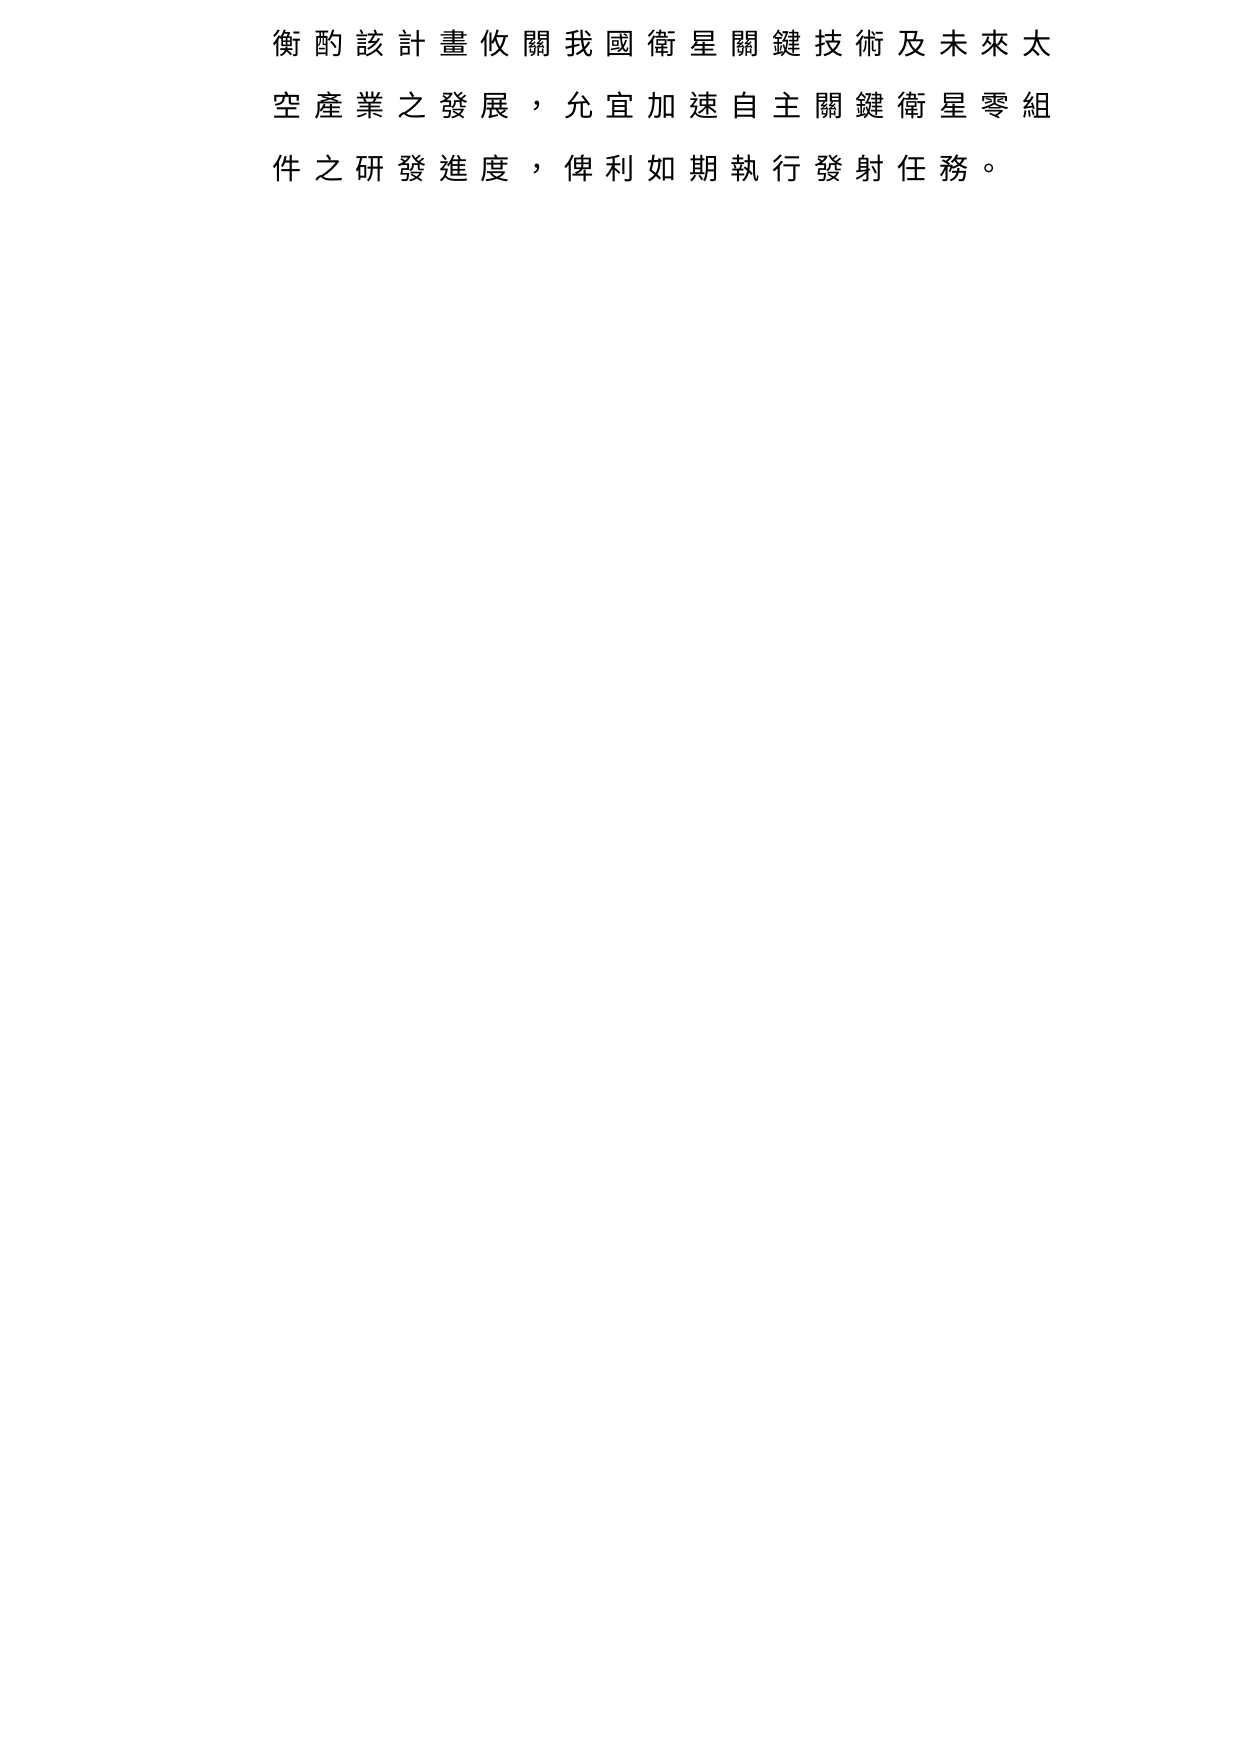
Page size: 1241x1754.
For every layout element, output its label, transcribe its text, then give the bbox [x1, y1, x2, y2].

text 綜上，國科院112年度補助國家太空中心辦理「遙測衛星星系計畫」，主要發展先導型高解析度光學遙測衛星、超高解析度智能遙測衛星及合成孔徑雷達衛星共計10枚遙測衛星，組成完整衛星星系，並建立台灣太空關鍵產業；惟截至111年7月底，福衛八號第1枚衛星15項自主關鍵元件之研發時程落後，致衛星發射時程將延至114及115年。衡酌該計畫攸關我國衛星關鍵技術及未來太空產業之發展，允宜加速自主關鍵衛星零組件之研發進度，俾利如期執行發射任務。 [242, 0, 1058, 187]
